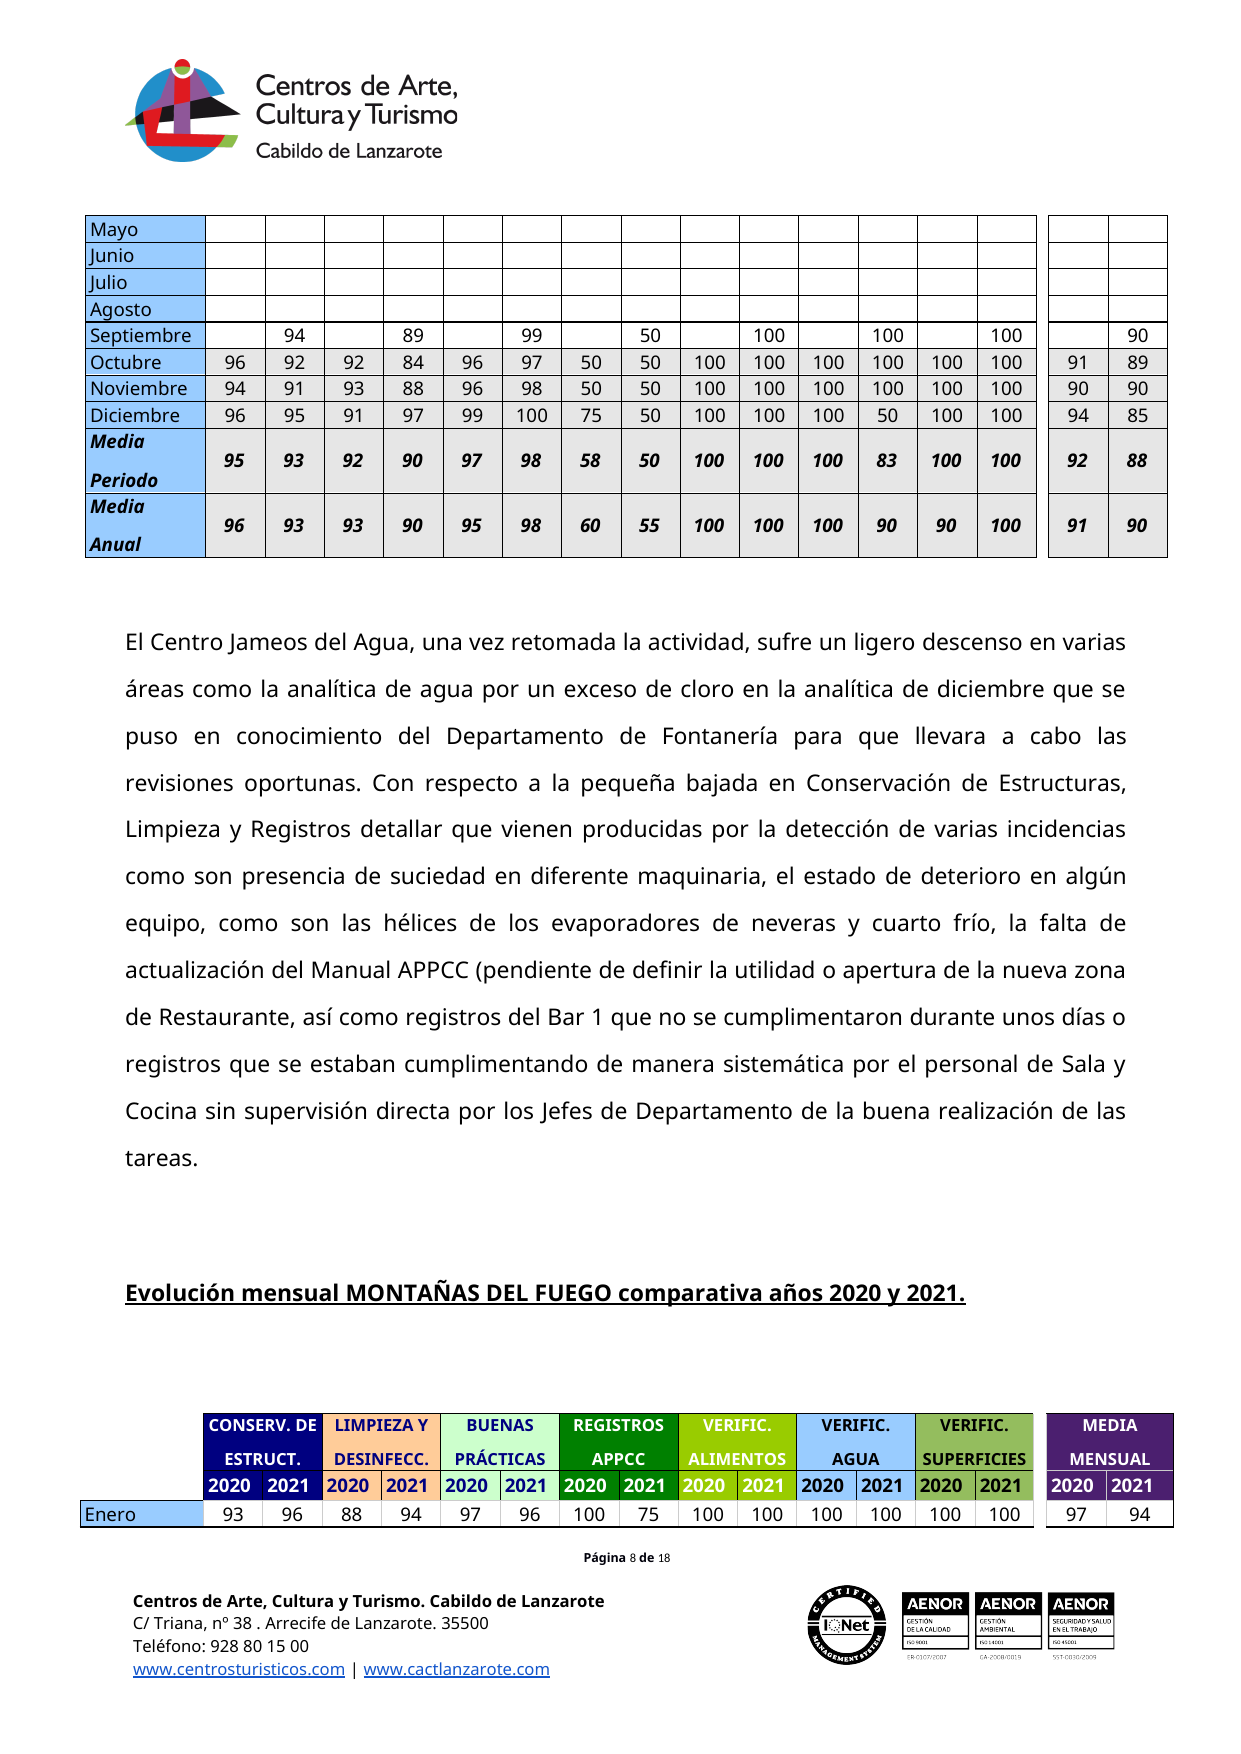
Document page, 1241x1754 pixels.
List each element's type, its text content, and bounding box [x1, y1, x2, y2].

table_cell [978, 243, 1036, 268]
text Evolución mensual MONTAÑAS DEL FUEGO comparativa años 2020 y 2021. [125, 1277, 1128, 1308]
table_cell 100 [799, 402, 858, 428]
table_cell 2020 [323, 1471, 381, 1500]
table_cell [740, 296, 798, 321]
table_cell 2020 [204, 1471, 262, 1500]
table_cell 2021 [501, 1471, 559, 1500]
table_cell 83 [859, 429, 917, 492]
table_cell [1049, 216, 1108, 242]
table_cell 75 [562, 402, 621, 428]
table_cell [503, 243, 561, 268]
table_cell 100 [978, 349, 1036, 374]
text El Centro Jameos del Agua, una vez retomada la actividad, sufre un ligero descenso en varias áreas como la analítica de agua por un exceso de cloro en la analítica de diciembre que se puso en conocimiento del Departamento de Fontanería para que llevara a cabo las revisiones oportunas. Con respecto a la pequeña bajada en Conservación de Estructuras, Limpieza y Registros detallar que vienen producidas por la detección de varias incidencias como son presencia de suciedad en diferente maquinaria, el estado de deterioro en algún equipo, como son las hélices de los evaporadores de neveras y cuarto frío, la falta de actualización del Manual APPCC (pendiente de definir la utilidad o apertura de la nueva zona de Restaurante, así como registros del Bar 1 que no se cumplimentaron durante unos días o registros que se estaban cumplimentando de manera sistemática por el personal de Sala y Cocina sin supervisión directa por los Jefes de Departamento de la buena realización de las tareas. [125, 626, 1128, 1173]
table_cell 88 [1109, 429, 1167, 492]
table_cell [622, 243, 680, 268]
table_header VERIFIC. AGUA [797, 1414, 915, 1470]
table_cell 2021 [620, 1471, 678, 1500]
table_cell 85 [1109, 402, 1167, 428]
table_cell 95 [206, 429, 265, 492]
table_cell [80, 1470, 203, 1500]
table_cell [859, 216, 917, 242]
table_cell [799, 296, 858, 321]
table_cell 50 [562, 349, 621, 374]
table_cell 2020 [441, 1471, 500, 1500]
table_cell 2021 [382, 1471, 440, 1500]
table_cell 100 [978, 402, 1036, 428]
table_cell 55 [622, 494, 680, 557]
table_cell 50 [562, 376, 621, 401]
table_cell 100 [918, 429, 977, 492]
table_cell [740, 216, 798, 242]
table_cell 50 [622, 402, 680, 428]
table_cell 100 [978, 494, 1036, 557]
table_cell [978, 296, 1036, 321]
table_cell [681, 296, 739, 321]
table_cell 91 [325, 402, 383, 428]
table_cell 88 [323, 1501, 381, 1526]
table_cell Septiembre [86, 323, 205, 348]
table_cell [918, 216, 977, 242]
table_cell Noviembre [86, 376, 205, 401]
table_cell [384, 243, 443, 268]
table_cell 93 [325, 376, 383, 401]
table_cell 50 [622, 323, 680, 348]
table_cell [444, 296, 502, 321]
table_cell [1037, 348, 1048, 374]
table_cell 92 [325, 349, 383, 374]
table_cell 94 [266, 323, 324, 348]
table_cell 2020 [679, 1471, 737, 1500]
table_cell 96 [263, 1501, 322, 1526]
table_cell [918, 323, 977, 348]
table_cell [740, 243, 798, 268]
table_cell 93 [266, 494, 324, 557]
table_cell 90 [384, 429, 443, 492]
table_cell 89 [384, 323, 443, 348]
table_cell 100 [740, 376, 798, 401]
table_cell 2021 [857, 1471, 915, 1500]
table_cell [384, 216, 443, 242]
table_cell 2021 [1107, 1471, 1173, 1500]
table_cell [444, 216, 502, 242]
table_cell [1049, 269, 1108, 295]
table_cell [562, 216, 621, 242]
table_cell Junio [86, 243, 205, 268]
table_cell [859, 269, 917, 295]
table_cell 91 [266, 376, 324, 401]
table_cell 84 [384, 349, 443, 374]
table_cell 93 [266, 429, 324, 492]
table_cell [681, 243, 739, 268]
table_header [80, 1413, 203, 1470]
table_cell [206, 323, 265, 348]
table_cell 97 [384, 402, 443, 428]
table_cell [503, 216, 561, 242]
table_cell [384, 296, 443, 321]
table_cell [859, 296, 917, 321]
table_cell 90 [1109, 376, 1167, 401]
table_cell [444, 323, 502, 348]
table_cell 92 [266, 349, 324, 374]
table_cell 50 [622, 376, 680, 401]
table_cell [918, 243, 977, 268]
table_cell 96 [206, 349, 265, 374]
table_cell 2021 [738, 1471, 796, 1500]
table_cell [1049, 323, 1108, 348]
table_cell 100 [799, 376, 858, 401]
table_cell [325, 269, 383, 295]
table_cell [740, 269, 798, 295]
table_cell Diciembre [86, 402, 205, 428]
table_header VERIFIC. ALIMENTOS [679, 1414, 796, 1470]
table_cell 92 [325, 429, 383, 492]
table_cell [1034, 1500, 1046, 1526]
table_cell 50 [622, 349, 680, 374]
table_cell [1109, 243, 1167, 268]
table_cell [562, 323, 621, 348]
table_cell 96 [206, 494, 265, 557]
table_cell Media Anual [86, 494, 205, 557]
table_cell [1049, 243, 1108, 268]
table_cell 97 [503, 349, 561, 374]
table_cell 100 [918, 402, 977, 428]
table_cell 95 [444, 494, 502, 557]
table_cell [562, 269, 621, 295]
table_cell 100 [918, 349, 977, 374]
table_cell 90 [384, 494, 443, 557]
table_cell 97 [441, 1501, 500, 1526]
table_cell 88 [384, 376, 443, 401]
table_cell [266, 296, 324, 321]
table_cell 2020 [1047, 1471, 1106, 1500]
table_cell [444, 243, 502, 268]
table_cell 90 [1109, 494, 1167, 557]
table_cell 58 [562, 429, 621, 492]
table_cell [1034, 1470, 1046, 1500]
table_cell 98 [503, 494, 561, 557]
table_cell [1037, 215, 1048, 242]
table_cell 100 [799, 494, 858, 557]
table_cell 100 [740, 402, 798, 428]
table_cell 100 [978, 429, 1036, 492]
picture [807, 1585, 1115, 1665]
table_cell [206, 216, 265, 242]
table_cell [622, 296, 680, 321]
table_cell Agosto [86, 296, 205, 321]
table_cell [681, 216, 739, 242]
table_cell 100 [797, 1501, 856, 1526]
table_cell 100 [916, 1501, 975, 1526]
table_cell 100 [681, 429, 739, 492]
table_cell [681, 323, 739, 348]
table_cell [918, 269, 977, 295]
table_cell [325, 243, 383, 268]
table_cell 94 [382, 1501, 440, 1526]
table_cell [444, 269, 502, 295]
table_cell 100 [859, 323, 917, 348]
table_cell 2021 [263, 1471, 322, 1500]
table_header MEDIA MENSUAL [1047, 1414, 1173, 1470]
table_cell 100 [857, 1501, 915, 1526]
table_cell [1037, 268, 1048, 295]
table_cell 2021 [976, 1471, 1033, 1500]
table_cell Media Periodo [86, 429, 205, 492]
table_cell 96 [444, 349, 502, 374]
table_cell [1109, 296, 1167, 321]
table_cell 100 [560, 1501, 619, 1526]
table_cell [266, 216, 324, 242]
table_cell 100 [681, 376, 739, 401]
table_cell 100 [738, 1501, 796, 1526]
table_header REGISTROS APPCC [560, 1414, 678, 1470]
table_cell [859, 243, 917, 268]
table_cell 90 [859, 494, 917, 557]
table_header LIMPIEZA Y DESINFECC. [323, 1414, 440, 1470]
table_cell 50 [859, 402, 917, 428]
table_header CONSERV. DE ESTRUCT. [204, 1414, 322, 1470]
table_cell 100 [859, 349, 917, 374]
table_cell [266, 269, 324, 295]
table_cell [1109, 269, 1167, 295]
table_cell [622, 269, 680, 295]
table_cell 97 [444, 429, 502, 492]
table_cell [1037, 321, 1048, 348]
table_cell 100 [679, 1501, 737, 1526]
table_cell 92 [1049, 429, 1108, 492]
table_cell 94 [1107, 1501, 1173, 1526]
table_cell [918, 296, 977, 321]
table_cell [206, 243, 265, 268]
table_cell [622, 216, 680, 242]
table_cell 90 [918, 494, 977, 557]
table_cell 2020 [797, 1471, 856, 1500]
table_cell Julio [86, 269, 205, 295]
table_cell [562, 243, 621, 268]
table_cell 98 [503, 376, 561, 401]
table_cell 100 [918, 376, 977, 401]
table_cell [799, 243, 858, 268]
table_cell 90 [1049, 376, 1108, 401]
table_cell 100 [681, 494, 739, 557]
table_header BUENAS PRÁCTICAS [441, 1414, 559, 1470]
table_cell [799, 323, 858, 348]
table_cell [1049, 296, 1108, 321]
table_header [1034, 1414, 1046, 1470]
table_cell 96 [501, 1501, 559, 1526]
table_cell 100 [740, 429, 798, 492]
table_cell 100 [503, 402, 561, 428]
table_cell [1037, 242, 1048, 268]
table_cell 100 [799, 349, 858, 374]
table_cell 95 [266, 402, 324, 428]
table_cell [325, 216, 383, 242]
table_cell 96 [444, 376, 502, 401]
table_cell [503, 296, 561, 321]
table_cell 75 [620, 1501, 678, 1526]
table_cell 99 [444, 402, 502, 428]
table_cell 94 [1049, 402, 1108, 428]
table_cell [206, 269, 265, 295]
table_cell 100 [740, 494, 798, 557]
table_cell [1037, 401, 1048, 428]
table_cell [799, 269, 858, 295]
table_cell Mayo [86, 216, 205, 242]
table_cell Octubre [86, 349, 205, 374]
table_cell [206, 296, 265, 321]
table_cell 2020 [916, 1471, 975, 1500]
table_cell Enero [81, 1501, 203, 1526]
table_cell [562, 296, 621, 321]
table_cell [978, 269, 1036, 295]
picture [125, 59, 458, 162]
table_cell 91 [1049, 349, 1108, 374]
table_cell [1037, 428, 1048, 492]
table_cell 2020 [560, 1471, 619, 1500]
table_cell [978, 216, 1036, 242]
table_cell [1109, 216, 1167, 242]
table_cell [799, 216, 858, 242]
table_cell [1037, 493, 1048, 557]
table_cell 99 [503, 323, 561, 348]
table_cell 100 [681, 402, 739, 428]
table_cell 100 [976, 1501, 1033, 1526]
table_cell 100 [740, 349, 798, 374]
table_cell 100 [799, 429, 858, 492]
table_cell 89 [1109, 349, 1167, 374]
table_cell 96 [206, 402, 265, 428]
table_cell [681, 269, 739, 295]
table_cell 100 [859, 376, 917, 401]
table_cell [325, 296, 383, 321]
table_cell 50 [622, 429, 680, 492]
table_cell 93 [204, 1501, 262, 1526]
table_cell 100 [740, 323, 798, 348]
table_cell 100 [681, 349, 739, 374]
table_cell 97 [1047, 1501, 1106, 1526]
table_cell [1037, 375, 1048, 401]
table_cell [503, 269, 561, 295]
table_cell 91 [1049, 494, 1108, 557]
table_cell [325, 323, 383, 348]
table_cell [266, 243, 324, 268]
table_cell [1037, 295, 1048, 321]
table_cell 98 [503, 429, 561, 492]
table_cell 94 [206, 376, 265, 401]
table_header VERIFIC. SUPERFICIES [916, 1414, 1033, 1470]
table_cell 90 [1109, 323, 1167, 348]
table_cell 100 [978, 376, 1036, 401]
table_cell 60 [562, 494, 621, 557]
table_cell 100 [978, 323, 1036, 348]
table_cell [384, 269, 443, 295]
table_cell 93 [325, 494, 383, 557]
